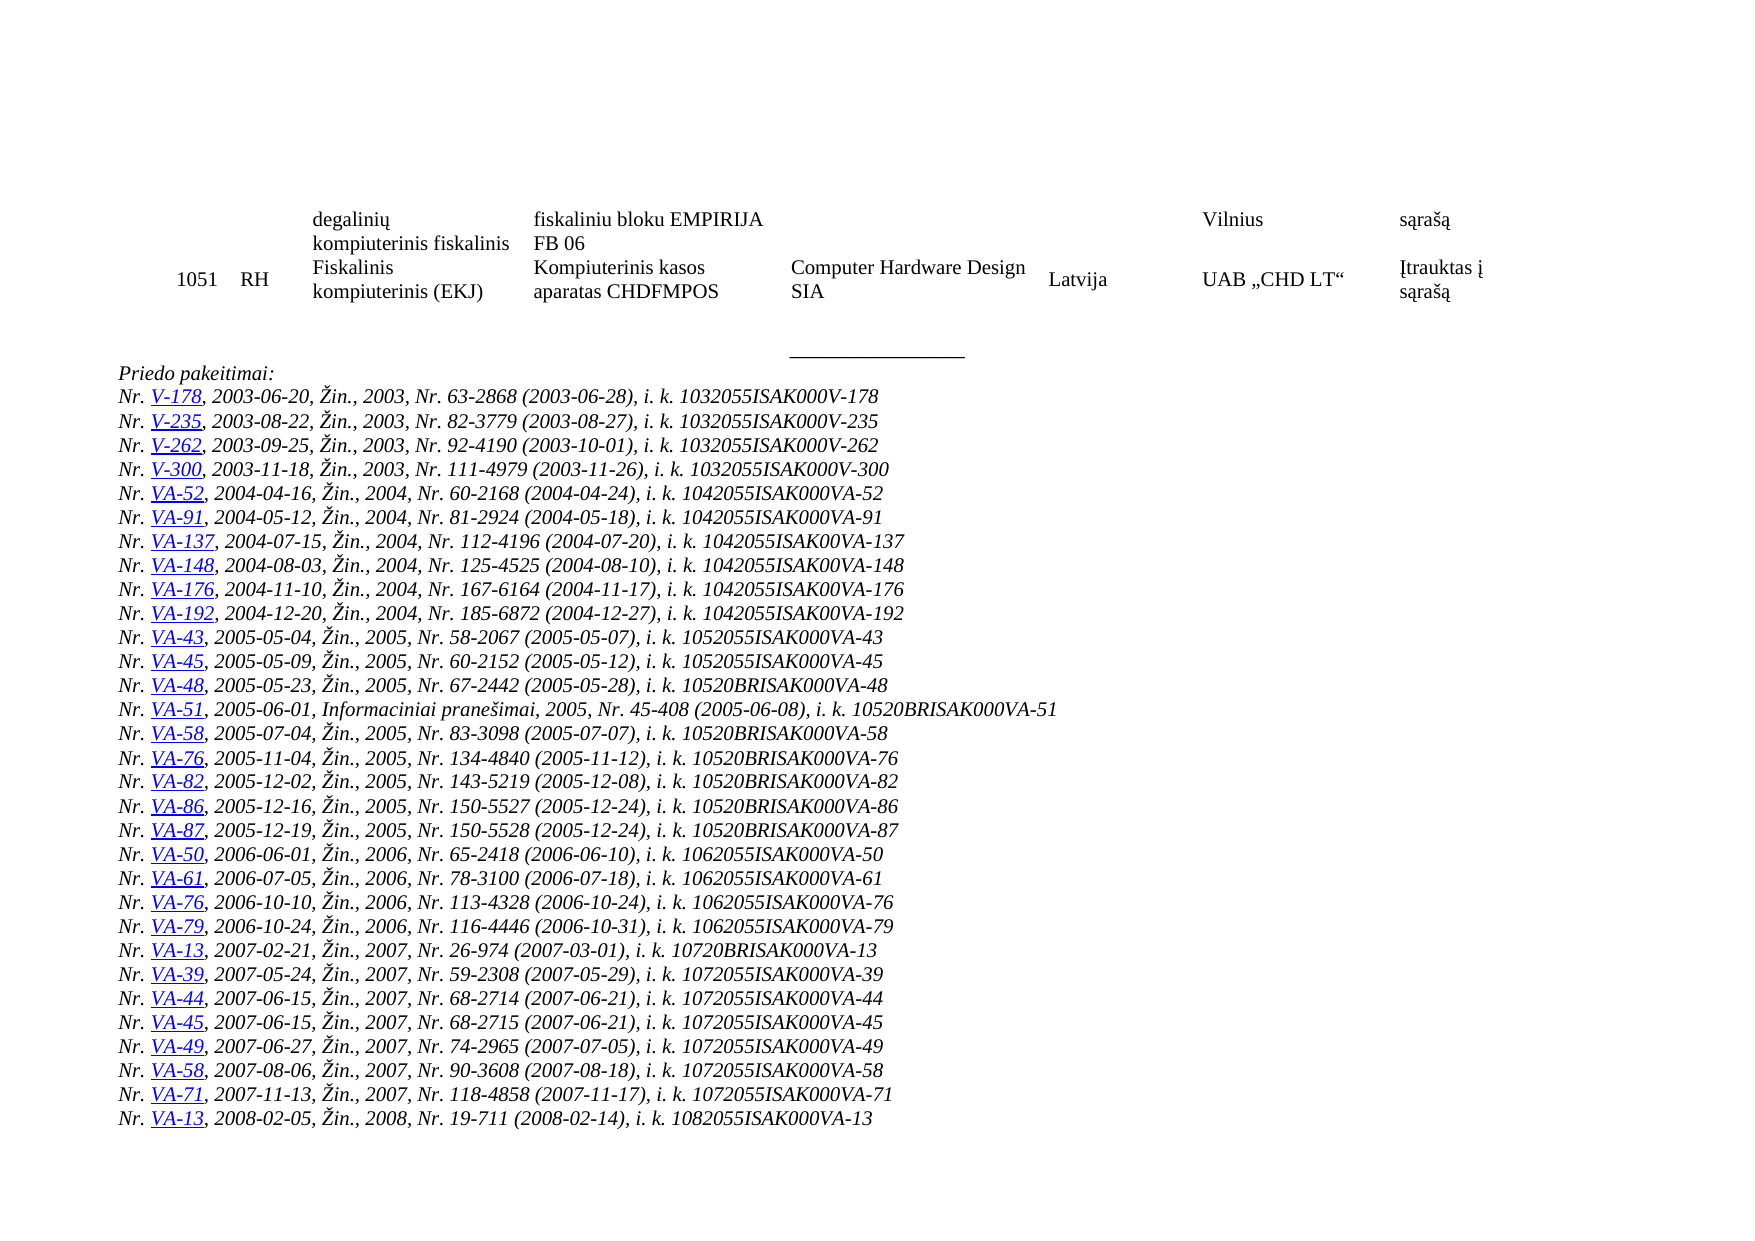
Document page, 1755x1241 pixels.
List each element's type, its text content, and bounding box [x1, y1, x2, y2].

text Nr. V-300, 2003-11-18, Žin., 2003, Nr. 111-4979 (2003-11-26), i. k. 1032055ISAK000V-300 [118, 457, 1636, 481]
text Nr. VA-49, 2007-06-27, Žin., 2007, Nr. 74-2965 (2007-07-05), i. k. 1072055ISAK000VA-49 [118, 1034, 1636, 1058]
table_cell 1051 [100, 255, 229, 303]
table_cell [780, 207, 1037, 255]
table_cell Computer Hardware Design SIA [780, 255, 1037, 303]
table_cell RH [229, 255, 301, 303]
table_cell [229, 207, 301, 255]
table_cell Vilnius [1191, 207, 1388, 255]
text Nr. VA-148, 2004-08-03, Žin., 2004, Nr. 125-4525 (2004-08-10), i. k. 1042055ISAK00VA-148 [118, 553, 1636, 577]
text Nr. VA-51, 2005-06-01, Informaciniai pranešimai, 2005, Nr. 45-408 (2005-06-08), i. k. 10520BRISAK000VA-51 [118, 697, 1636, 721]
text Nr. VA-176, 2004-11-10, Žin., 2004, Nr. 167-6164 (2004-11-17), i. k. 1042055ISAK00VA-176 [118, 577, 1636, 601]
table_cell [100, 207, 229, 255]
text Nr. VA-39, 2007-05-24, Žin., 2007, Nr. 59-2308 (2007-05-29), i. k. 1072055ISAK000VA-39 [118, 962, 1636, 986]
table_cell Latvija [1037, 255, 1191, 303]
text Nr. VA-45, 2007-06-15, Žin., 2007, Nr. 68-2715 (2007-06-21), i. k. 1072055ISAK000VA-45 [118, 1010, 1636, 1034]
text Nr. VA-79, 2006-10-24, Žin., 2006, Nr. 116-4446 (2006-10-31), i. k. 1062055ISAK000VA-79 [118, 914, 1636, 938]
text Nr. VA-13, 2007-02-21, Žin., 2007, Nr. 26-974 (2007-03-01), i. k. 10720BRISAK000VA-13 [118, 938, 1636, 962]
table_cell Įtrauktas į sąrašą [1388, 255, 1536, 303]
table_cell UAB „CHD LT“ [1191, 255, 1388, 303]
table_cell fiskaliniu bloku EMPIRIJA FB 06 [522, 207, 779, 255]
text Nr. VA-137, 2004-07-15, Žin., 2004, Nr. 112-4196 (2004-07-20), i. k. 1042055ISAK00VA-137 [118, 529, 1636, 553]
table_cell Fiskalinis kompiuterinis (EKJ) [301, 255, 522, 303]
text Nr. VA-71, 2007-11-13, Žin., 2007, Nr. 118-4858 (2007-11-17), i. k. 1072055ISAK000VA-71 [118, 1082, 1636, 1106]
text Nr. VA-192, 2004-12-20, Žin., 2004, Nr. 185-6872 (2004-12-27), i. k. 1042055ISAK00VA-192 [118, 601, 1636, 625]
text Nr. VA-43, 2005-05-04, Žin., 2005, Nr. 58-2067 (2005-05-07), i. k. 1052055ISAK000VA-43 [118, 625, 1636, 649]
text Nr. VA-58, 2007-08-06, Žin., 2007, Nr. 90-3608 (2007-08-18), i. k. 1072055ISAK000VA-58 [118, 1058, 1636, 1082]
text Nr. VA-91, 2004-05-12, Žin., 2004, Nr. 81-2924 (2004-05-18), i. k. 1042055ISAK000VA-91 [118, 505, 1636, 529]
text Nr. VA-50, 2006-06-01, Žin., 2006, Nr. 65-2418 (2006-06-10), i. k. 1062055ISAK000VA-50 [118, 842, 1636, 866]
text Nr. VA-87, 2005-12-19, Žin., 2005, Nr. 150-5528 (2005-12-24), i. k. 10520BRISAK000VA-87 [118, 818, 1636, 842]
table_cell sąrašą [1388, 207, 1536, 255]
text Nr. VA-86, 2005-12-16, Žin., 2005, Nr. 150-5527 (2005-12-24), i. k. 10520BRISAK000VA-86 [118, 793, 1636, 818]
text Nr. VA-44, 2007-06-15, Žin., 2007, Nr. 68-2714 (2007-06-21), i. k. 1072055ISAK000VA-44 [118, 986, 1636, 1010]
text Nr. V-235, 2003-08-22, Žin., 2003, Nr. 82-3779 (2003-08-27), i. k. 1032055ISAK000V-235 [118, 408, 1636, 433]
text Nr. VA-61, 2006-07-05, Žin., 2006, Nr. 78-3100 (2006-07-18), i. k. 1062055ISAK000VA-61 [118, 866, 1636, 890]
text ______________ [118, 332, 1636, 360]
table_cell degalinių kompiuterinis fiskalinis [301, 207, 522, 255]
table_cell [1037, 207, 1191, 255]
text Nr. VA-58, 2005-07-04, Žin., 2005, Nr. 83-3098 (2005-07-07), i. k. 10520BRISAK000VA-58 [118, 721, 1636, 745]
text Nr. VA-52, 2004-04-16, Žin., 2004, Nr. 60-2168 (2004-04-24), i. k. 1042055ISAK000VA-52 [118, 481, 1636, 505]
text Nr. VA-76, 2005-11-04, Žin., 2005, Nr. 134-4840 (2005-11-12), i. k. 10520BRISAK000VA-76 [118, 745, 1636, 769]
text Nr. VA-76, 2006-10-10, Žin., 2006, Nr. 113-4328 (2006-10-24), i. k. 1062055ISAK000VA-76 [118, 890, 1636, 914]
text Nr. V-178, 2003-06-20, Žin., 2003, Nr. 63-2868 (2003-06-28), i. k. 1032055ISAK000V-178 [118, 384, 1636, 408]
text Nr. VA-48, 2005-05-23, Žin., 2005, Nr. 67-2442 (2005-05-28), i. k. 10520BRISAK000VA-48 [118, 673, 1636, 697]
text Nr. VA-82, 2005-12-02, Žin., 2005, Nr. 143-5219 (2005-12-08), i. k. 10520BRISAK000VA-82 [118, 769, 1636, 793]
text Nr. V-262, 2003-09-25, Žin., 2003, Nr. 92-4190 (2003-10-01), i. k. 1032055ISAK000V-262 [118, 433, 1636, 457]
text Nr. VA-13, 2008-02-05, Žin., 2008, Nr. 19-711 (2008-02-14), i. k. 1082055ISAK000VA-13 [118, 1106, 1636, 1130]
table_cell Kompiuterinis kasos aparatas CHDFMPOS [522, 255, 779, 303]
text Nr. VA-45, 2005-05-09, Žin., 2005, Nr. 60-2152 (2005-05-12), i. k. 1052055ISAK000VA-45 [118, 649, 1636, 673]
text Priedo pakeitimai: [118, 360, 1636, 384]
